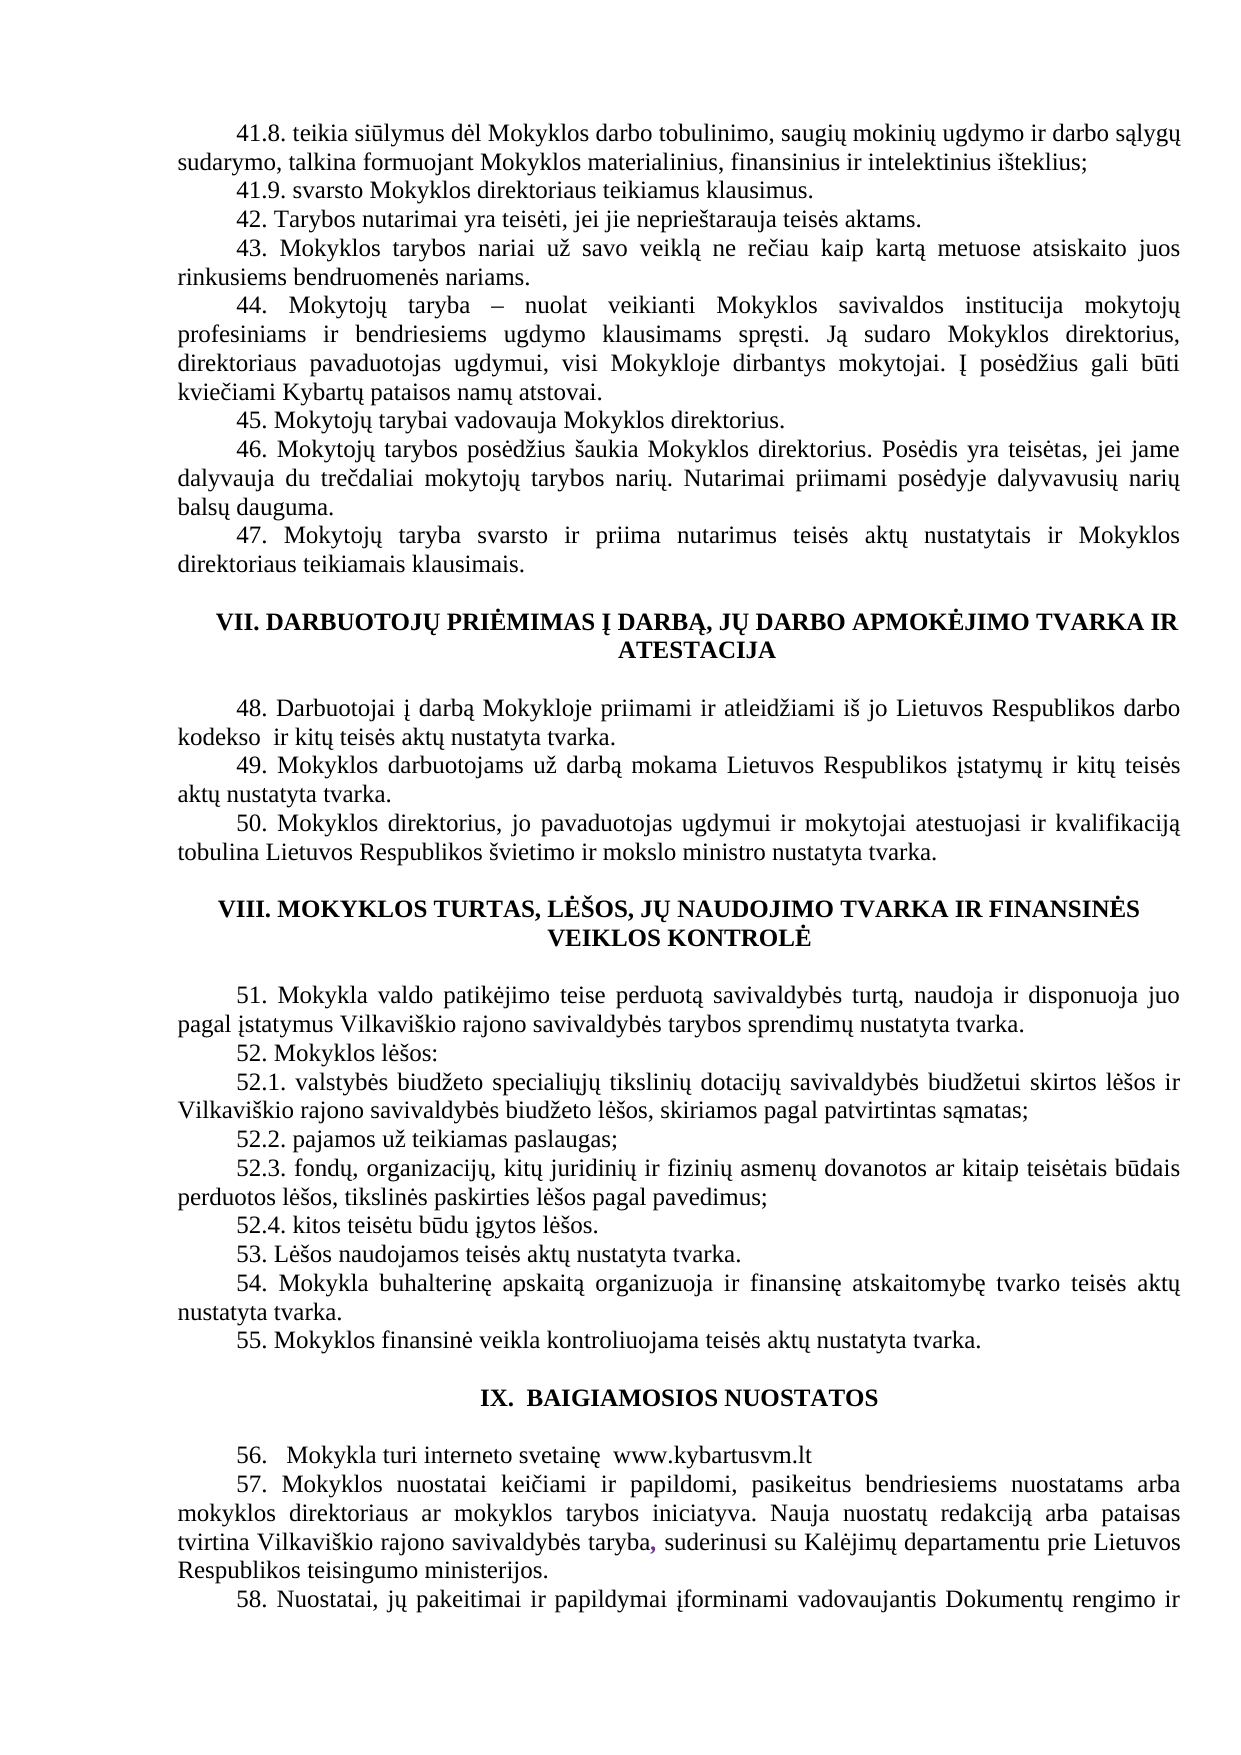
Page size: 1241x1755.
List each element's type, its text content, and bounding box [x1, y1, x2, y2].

text IX. BAIGIAMOSIOS NUOSTATOS [177, 1383, 1181, 1412]
text VII. DARBUOTOJŲ PRIĖMIMAS Į DARBĄ, JŲ DARBO APMOKĖJIMO TVARKA IR ATESTACIJA [213, 607, 1181, 664]
text 52.1. valstybės biudžeto specialiųjų tikslinių dotacijų savivaldybės biudžetui skirtos lėšos ir Vilkaviškio rajono savivaldybės biudžeto lėšos, skiriamos pagal patvirtintas sąmatas; [177, 1067, 1181, 1124]
text 55. Mokyklos finansinė veikla kontroliuojama teisės aktų nustatyta tvarka. [177, 1326, 1181, 1354]
text 41.9. svarsto Mokyklos direktoriaus teikiamus klausimus. [177, 176, 1181, 204]
text 51. Mokykla valdo patikėjimo teise perduotą savivaldybės turtą, naudoja ir disponuoja juo pagal įstatymus Vilkaviškio rajono savivaldybės tarybos sprendimų nustatyta tvarka. [177, 981, 1181, 1038]
text 50. Mokyklos direktorius, jo pavaduotojas ugdymui ir mokytojai atestuojasi ir kvalifikaciją tobulina Lietuvos Respublikos švietimo ir mokslo ministro nustatyta tvarka. [177, 808, 1181, 866]
text 42. Tarybos nutarimai yra teisėti, jei jie neprieštarauja teisės aktams. [177, 204, 1181, 233]
text 43. Mokyklos tarybos nariai už savo veiklą ne rečiau kaip kartą metuose atsiskaito juos rinkusiems bendruomenės nariams. [177, 233, 1181, 291]
text 54. Mokykla buhalterinę apskaitą organizuoja ir finansinę atskaitomybę tvarko teisės aktų nustatyta tvarka. [177, 1268, 1181, 1326]
text 52.3. fondų, organizacijų, kitų juridinių ir fizinių asmenų dovanotos ar kitaip teisėtais būdais perduotos lėšos, tikslinės paskirties lėšos pagal pavedimus; [177, 1153, 1181, 1211]
text 53. Lėšos naudojamos teisės aktų nustatyta tvarka. [177, 1239, 1181, 1268]
text 48. Darbuotojai į darbą Mokykloje priimami ir atleidžiami iš jo Lietuvos Respublikos darbo kodekso ir kitų teisės aktų nustatyta tvarka. [177, 693, 1181, 751]
text 49. Mokyklos darbuotojams už darbą mokama Lietuvos Respublikos įstatymų ir kitų teisės aktų nustatyta tvarka. [177, 751, 1181, 808]
text 46. Mokytojų tarybos posėdžius šaukia Mokyklos direktorius. Posėdis yra teisėtas, jei jame dalyvauja du trečdaliai mokytojų tarybos narių. Nutarimai priimami posėdyje dalyvavusių narių balsų dauguma. [177, 434, 1181, 521]
text 52.4. kitos teisėtu būdu įgytos lėšos. [177, 1211, 1181, 1239]
text 41.8. teikia siūlymus dėl Mokyklos darbo tobulinimo, saugių mokinių ugdymo ir darbo sąlygų sudarymo, talkina formuojant Mokyklos materialinius, finansinius ir intelektinius išteklius; [177, 118, 1181, 176]
text 57. Mokyklos nuostatai keičiami ir papildomi, pasikeitus bendriesiems nuostatams arba mokyklos direktoriaus ar mokyklos tarybos iniciatyva. Nauja nuostatų redakciją arba pataisas tvirtina Vilkaviškio rajono savivaldybės taryba, suderinusi su Kalėjimų departamentu prie Lietuvos Respublikos teisingumo ministerijos. [177, 1469, 1181, 1584]
text VIII. MOKYKLOS TURTAS, LĖŠOS, JŲ NAUDOJIMO TVARKA IR FINANSINĖS VEIKLOS KONTROLĖ [177, 894, 1181, 952]
text 47. Mokytojų taryba svarsto ir priima nutarimus teisės aktų nustatytais ir Mokyklos direktoriaus teikiamais klausimais. [177, 521, 1181, 578]
text 44. Mokytojų taryba – nuolat veikianti Mokyklos savivaldos institucija mokytojų profesiniams ir bendriesiems ugdymo klausimams spręsti. Ją sudaro Mokyklos direktorius, direktoriaus pavaduotojas ugdymui, visi Mokykloje dirbantys mokytojai. Į posėdžius gali būti kviečiami Kybartų pataisos namų atstovai. [177, 291, 1181, 406]
text 56. Mokykla turi interneto svetainę www.kybartusvm.lt [177, 1441, 1181, 1469]
text 52.2. pajamos už teikiamas paslaugas; [177, 1124, 1181, 1153]
text 52. Mokyklos lėšos: [177, 1038, 1181, 1067]
text 58. Nuostatai, jų pakeitimai ir papildymai įforminami vadovaujantis Dokumentų rengimo ir [177, 1584, 1181, 1613]
text 45. Mokytojų tarybai vadovauja Mokyklos direktorius. [177, 406, 1181, 434]
